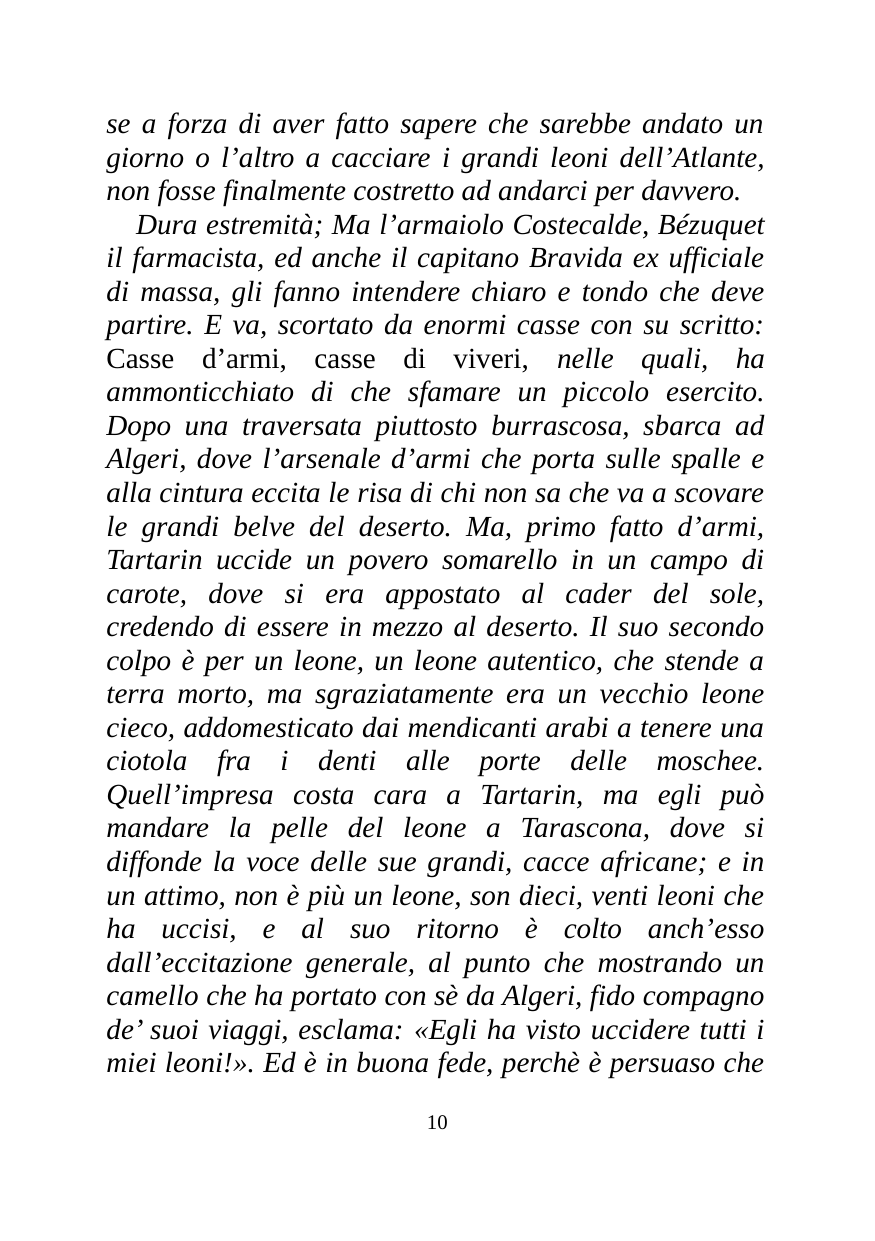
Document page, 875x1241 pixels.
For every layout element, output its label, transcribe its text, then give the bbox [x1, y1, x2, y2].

text se a forza di aver fatto sapere che sarebbe andato un giorno o l’altro a cacciare i grandi leoni dell’Atlante, non fosse finalmente costretto ad andarci per davvero. [106, 106, 768, 207]
text Dura estremità; Ma l’armaiolo Costecalde, Bézuquet il farmacista, ed anche il capitano Bravida ex ufficiale di massa, gli fanno intendere chiaro e tondo che deve partire. E va, scortato da enormi casse con su scritto: Casse d’armi, casse di viveri, nelle quali, ha ammonticchiato di che sfamare un piccolo esercito. Dopo una traversata piuttosto burrascosa, sbarca ad Algeri, dove l’arsenale d’armi che porta sulle spalle e alla cintura eccita le risa di chi non sa che va a scovare le grandi belve del deserto. Ma, primo fatto d’armi, Tartarin uccide un povero somarello in un campo di carote, dove si era appostato al cader del sole, credendo di essere in mezzo al deserto. Il suo secondo colpo è per un leone, un leone autentico, che stende a terra morto, ma sgraziatamente era un vecchio leone cieco, addomesticato dai mendicanti arabi a tenere una ciotola fra i denti alle porte delle moschee. Quell’impresa costa cara a Tartarin, ma egli può mandare la pelle del leone a Tarascona, dove si diffonde la voce delle sue grandi, cacce africane; e in un attimo, non è più un leone, son dieci, venti leoni che ha uccisi, e al suo ritorno è colto anch’esso dall’eccitazione generale, al punto che mostrando un camello che ha portato con sè da Algeri, fido compagno de’ suoi viaggi, esclama: «Egli ha visto uccidere tutti i miei leoni!». Ed è in buona fede, perchè è persuaso che [106, 207, 768, 1079]
